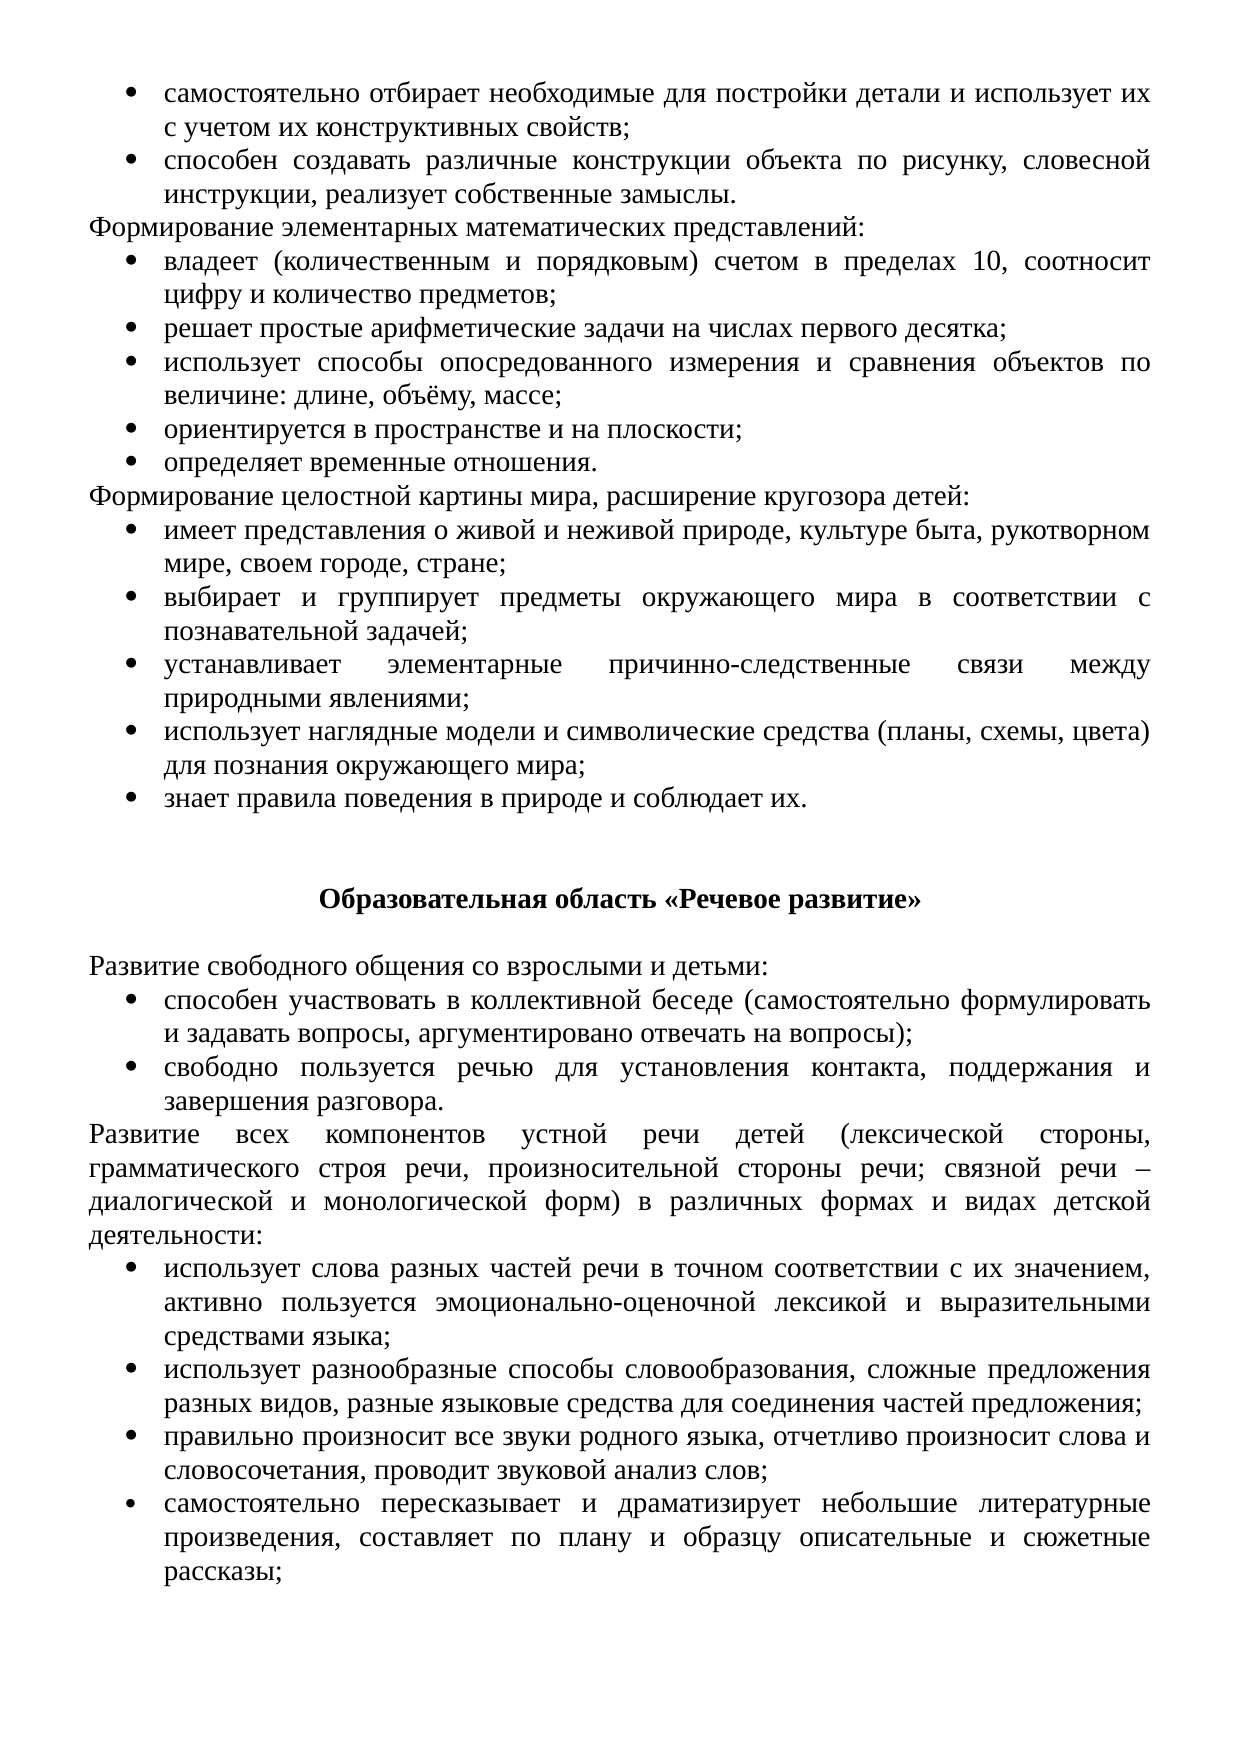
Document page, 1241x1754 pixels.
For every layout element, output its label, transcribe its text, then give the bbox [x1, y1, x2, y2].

list выбирает и группирует предметы окружающего мира в соответствии с познавательной задачей; [126, 579, 1152, 646]
list самостоятельно отбирает необходимые для постройки детали и использует их с учетом их конструктивных свойств; [126, 75, 1152, 142]
list правильно произносит все звуки родного языка, отчетливо произносит слова и словосочетания, проводит звуковой анализ слов; [126, 1418, 1152, 1486]
list владеет (количественным и порядковым) счетом в пределах 10, соотносит цифру и количество предметов; [126, 243, 1152, 310]
text Формирование элементарных математических представлений: [88, 209, 1152, 243]
text Развитие свободного общения со взрослыми и детьми: [88, 948, 1152, 982]
list способен участвовать в коллективной беседе (самостоятельно формулировать и задавать вопросы, аргументировано отвечать на вопросы); [126, 982, 1152, 1049]
list имеет представления о живой и неживой природе, культуре быта, рукотворном мире, своем городе, стране; [126, 512, 1152, 579]
text Развитие всех компонентов устной речи детей (лексической стороны, грамматического строя речи, произносительной стороны речи; связной речи – диалогической и монологической форм) в различных формах и видах детской деятельности: [88, 1116, 1152, 1250]
text Образовательная область «Речевое развитие» [88, 881, 1152, 915]
list свободно пользуется речью для установления контакта, поддержания и завершения разговора. [126, 1049, 1152, 1116]
list определяет временные отношения. [126, 444, 1152, 478]
list знает правила поведения в природе и соблюдает их. [126, 781, 1152, 814]
list самостоятельно пересказывает и драматизирует небольшие литературные произведения, составляет по плану и образцу описательные и сюжетные рассказы; [126, 1486, 1152, 1586]
list способен создавать различные конструкции объекта по рисунку, словесной инструкции, реализует собственные замыслы. [126, 142, 1152, 209]
list устанавливает элементарные причинно-следственные связи между природными явлениями; [126, 646, 1152, 713]
list использует слова разных частей речи в точном соответствии с их значением, активно пользуется эмоционально-оценочной лексикой и выразительными средствами языка; [126, 1250, 1152, 1351]
list ориентируется в пространстве и на плоскости; [126, 411, 1152, 444]
text Формирование целостной картины мира, расширение кругозора детей: [88, 478, 1152, 512]
list использует способы опосредованного измерения и сравнения объектов по величине: длине, объёму, массе; [126, 344, 1152, 411]
list решает простые арифметические задачи на числах первого десятка; [126, 310, 1152, 344]
list использует наглядные модели и символические средства (планы, схемы, цвета) для познания окружающего мира; [126, 713, 1152, 781]
list использует разнообразные способы словообразования, сложные предложения разных видов, разные языковые средства для соединения частей предложения; [126, 1351, 1152, 1418]
